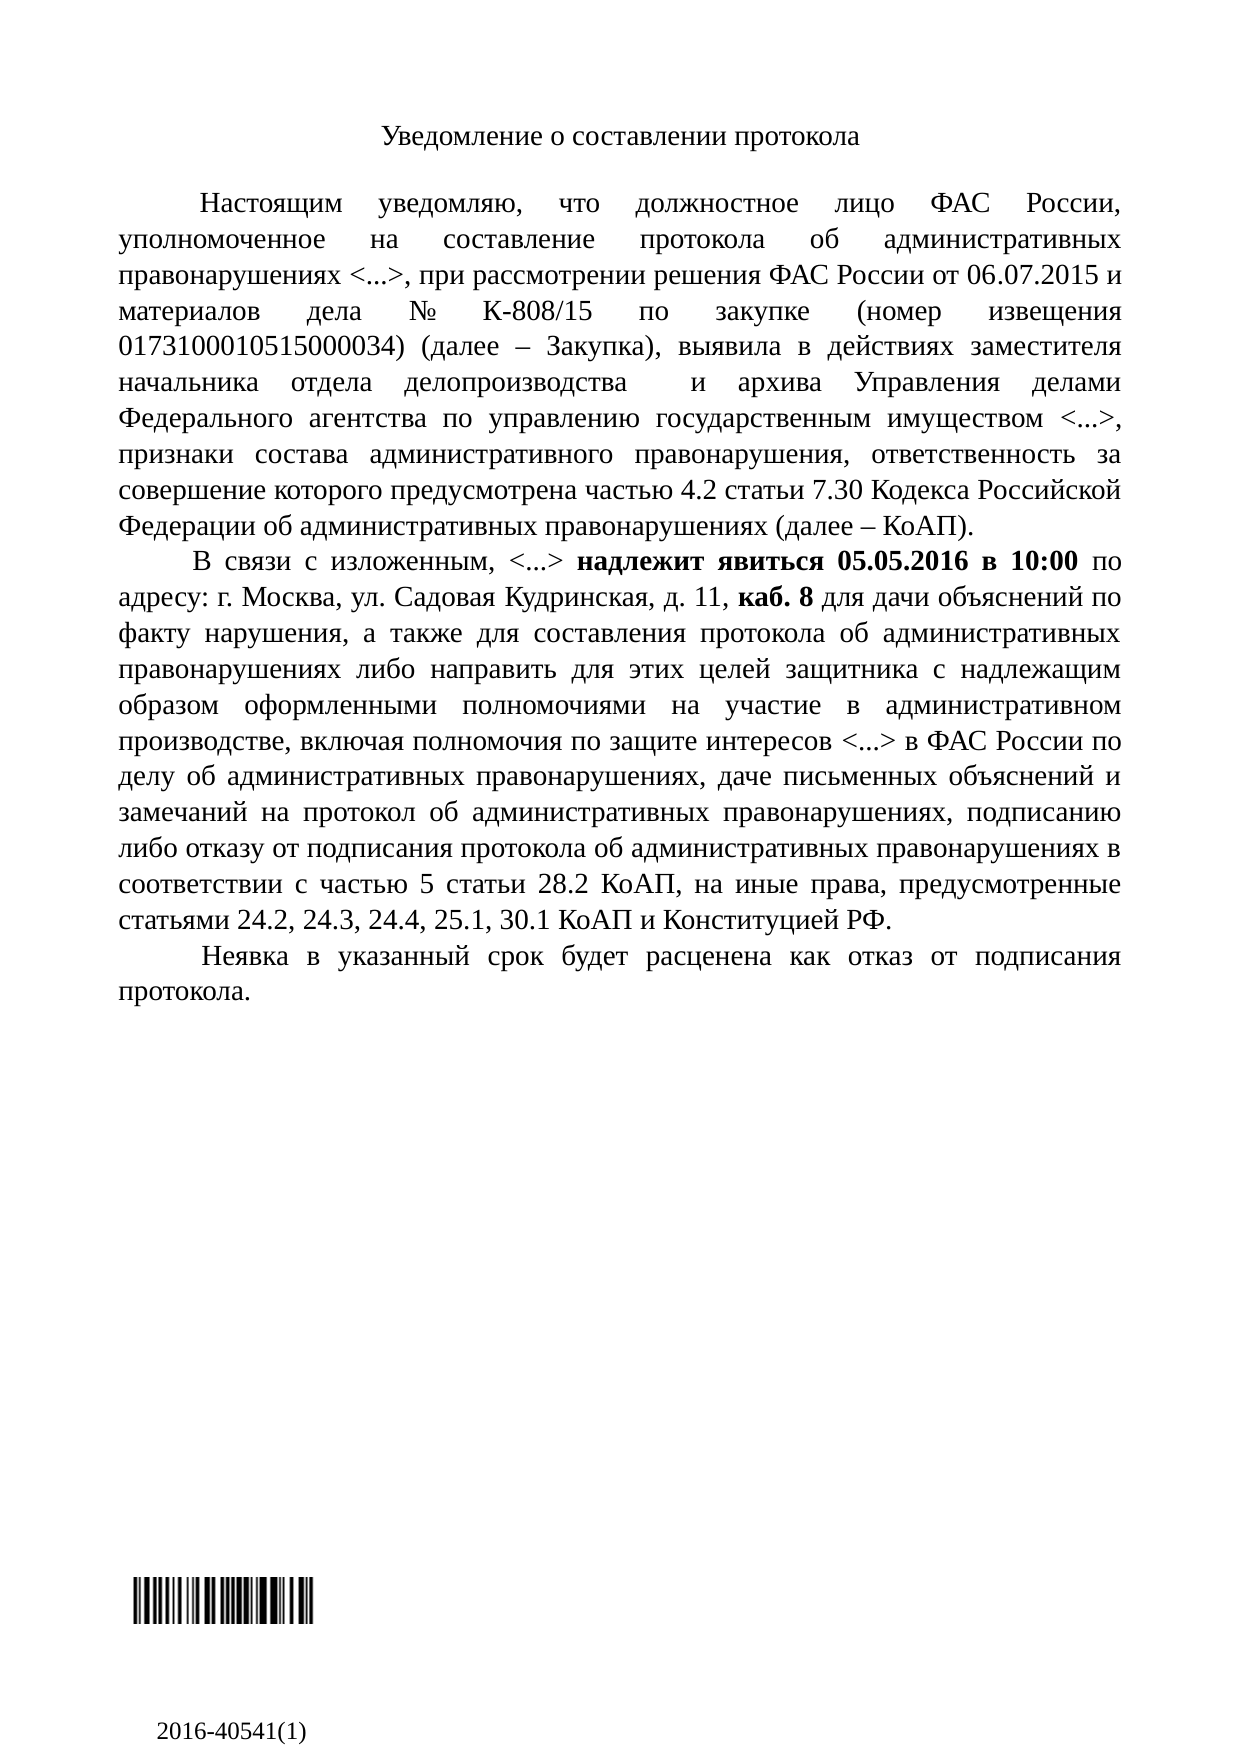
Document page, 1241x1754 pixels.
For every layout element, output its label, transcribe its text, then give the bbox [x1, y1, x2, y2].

text В связи с изложенным, <...> надлежит явиться 05.05.2016 в 10:00 по адресу: г. Москва, ул. Садовая Кудринская, д. 11, каб. 8 для дачи объяснений по факту нарушения, а также для составления протокола об административных правонарушениях либо направить для этих целей защитника с надлежащим образом оформленными полномочиями на участие в административном производстве, включая полномочия по защите интересов <...> в ФАС России по делу об административных правонарушениях, даче письменных объяснений и замечаний на протокол об административных правонарушениях, подписанию либо отказу от подписания протокола об административных правонарушениях в соответствии с частью 5 статьи 28.2 КоАП, на иные права, предусмотренные статьями 24.2, 24.3, 24.4, 25.1, 30.1 КоАП и Конституцией РФ. [118, 543, 1122, 935]
text Неявка в указанный срок будет расценена как отказ от подписания протокола. [118, 938, 1122, 1007]
text Уведомление о составлении протокола [118, 118, 1122, 152]
text Настоящим уведомляю, что должностное лицо ФАС России, уполномоченное на составление протокола об административных правонарушениях <...>, при рассмотрении решения ФАС России от 06.07.2015 и материалов дела № К-808/15 по закупке (номер извещения 0173100010515000034) (далее – Закупка), выявила в действиях заместителя начальника отдела делопроизводства и архива Управления делами Федерального агентства по управлению государственным имуществом <...>, признаки состава административного правонарушения, ответственность за совершение которого предусмотрена частью 4.2 статьи 7.30 Кодекса Российской Федерации об административных правонарушениях (далее – КоАП). [118, 185, 1122, 541]
picture [118, 1577, 331, 1624]
